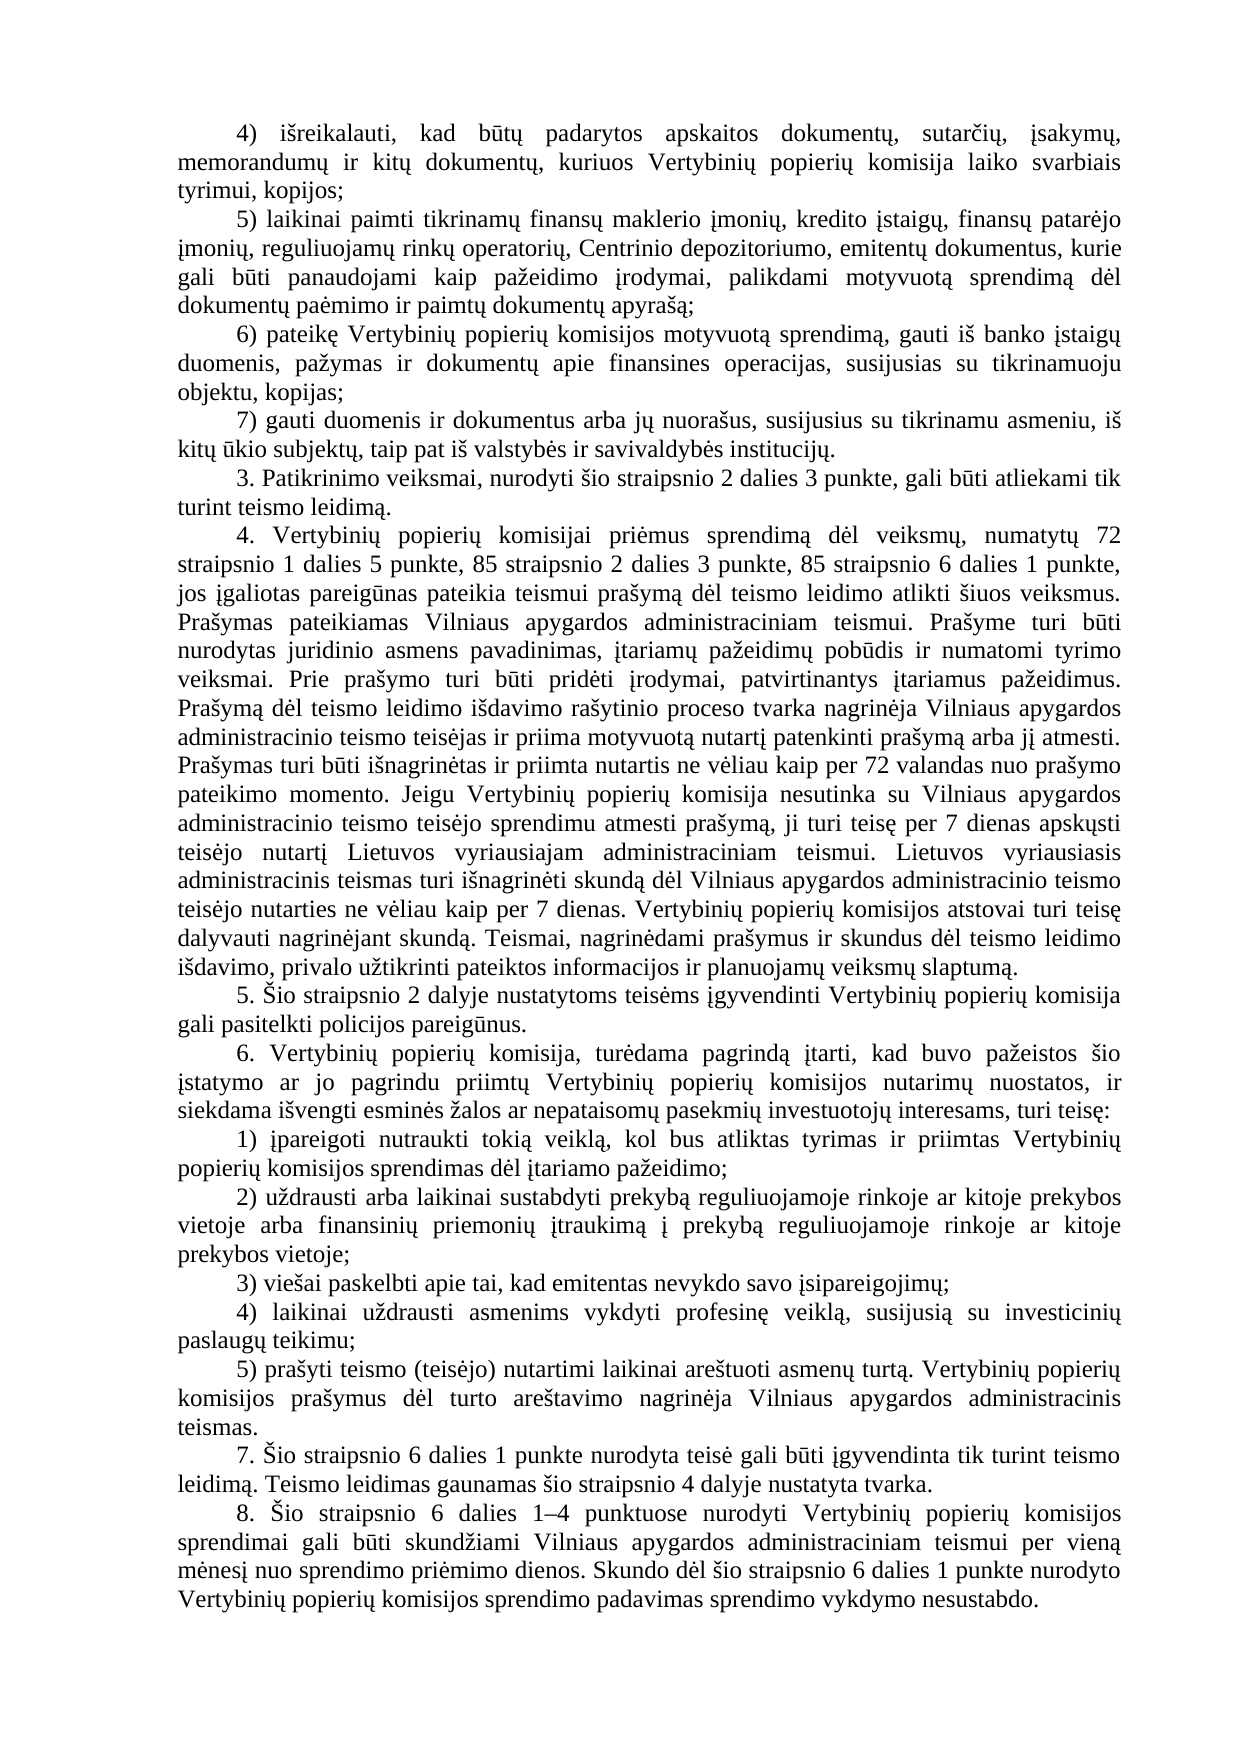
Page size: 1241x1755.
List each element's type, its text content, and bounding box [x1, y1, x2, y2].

text 3) viešai paskelbti apie tai, kad emitentas nevykdo savo įsipareigojimų; [177, 1268, 1122, 1297]
text 3. Patikrinimo veiksmai, nurodyti šio straipsnio 2 dalies 3 punkte, gali būti atliekami tik turint teismo leidimą. [177, 463, 1122, 521]
text 5. Šio straipsnio 2 dalyje nustatytoms teisėms įgyvendinti Vertybinių popierių komisija gali pasitelkti policijos pareigūnus. [177, 981, 1122, 1038]
text 1) įpareigoti nutraukti tokią veiklą, kol bus atliktas tyrimas ir priimtas Vertybinių popierių komisijos sprendimas dėl įtariamo pažeidimo; [177, 1124, 1122, 1182]
text 6. Vertybinių popierių komisija, turėdama pagrindą įtarti, kad buvo pažeistos šio įstatymo ar jo pagrindu priimtų Vertybinių popierių komisijos nutarimų nuostatos, ir siekdama išvengti esminės žalos ar nepataisomų pasekmių investuotojų interesams, turi teisę: [177, 1038, 1122, 1124]
text 7) gauti duomenis ir dokumentus arba jų nuorašus, susijusius su tikrinamu asmeniu, iš kitų ūkio subjektų, taip pat iš valstybės ir savivaldybės institucijų. [177, 406, 1122, 463]
text 8. Šio straipsnio 6 dalies 1–4 punktuose nurodyti Vertybinių popierių komisijos sprendimai gali būti skundžiami Vilniaus apygardos administraciniam teismui per vieną mėnesį nuo sprendimo priėmimo dienos. Skundo dėl šio straipsnio 6 dalies 1 punkte nurodyto Vertybinių popierių komisijos sprendimo padavimas sprendimo vykdymo nesustabdo. [177, 1498, 1122, 1613]
text 2) uždrausti arba laikinai sustabdyti prekybą reguliuojamoje rinkoje ar kitoje prekybos vietoje arba finansinių priemonių įtraukimą į prekybą reguliuojamoje rinkoje ar kitoje prekybos vietoje; [177, 1182, 1122, 1268]
text 5) prašyti teismo (teisėjo) nutartimi laikinai areštuoti asmenų turtą. Vertybinių popierių komisijos prašymus dėl turto areštavimo nagrinėja Vilniaus apygardos administracinis teismas. [177, 1354, 1122, 1441]
text 4) laikinai uždrausti asmenims vykdyti profesinę veiklą, susijusią su investicinių paslaugų teikimu; [177, 1297, 1122, 1354]
text 5) laikinai paimti tikrinamų finansų maklerio įmonių, kredito įstaigų, finansų patarėjo įmonių, reguliuojamų rinkų operatorių, Centrinio depozitoriumo, emitentų dokumentus, kurie gali būti panaudojami kaip pažeidimo įrodymai, palikdami motyvuotą sprendimą dėl dokumentų paėmimo ir paimtų dokumentų apyrašą; [177, 204, 1122, 319]
text 4) išreikalauti, kad būtų padarytos apskaitos dokumentų, sutarčių, įsakymų, memorandumų ir kitų dokumentų, kuriuos Vertybinių popierių komisija laiko svarbiais tyrimui, kopijos; [177, 118, 1122, 204]
text 7. Šio straipsnio 6 dalies 1 punkte nurodyta teisė gali būti įgyvendinta tik turint teismo leidimą. Teismo leidimas gaunamas šio straipsnio 4 dalyje nustatyta tvarka. [177, 1441, 1122, 1498]
text 4. Vertybinių popierių komisijai priėmus sprendimą dėl veiksmų, numatytų 72 straipsnio 1 dalies 5 punkte, 85 straipsnio 2 dalies 3 punkte, 85 straipsnio 6 dalies 1 punkte, jos įgaliotas pareigūnas pateikia teismui prašymą dėl teismo leidimo atlikti šiuos veiksmus. Prašymas pateikiamas Vilniaus apygardos administraciniam teismui. Prašyme turi būti nurodytas juridinio asmens pavadinimas, įtariamų pažeidimų pobūdis ir numatomi tyrimo veiksmai. Prie prašymo turi būti pridėti įrodymai, patvirtinantys įtariamus pažeidimus. Prašymą dėl teismo leidimo išdavimo rašytinio proceso tvarka nagrinėja Vilniaus apygardos administracinio teismo teisėjas ir priima motyvuotą nutartį patenkinti prašymą arba jį atmesti. Prašymas turi būti išnagrinėtas ir priimta nutartis ne vėliau kaip per 72 valandas nuo prašymo pateikimo momento. Jeigu Vertybinių popierių komisija nesutinka su Vilniaus apygardos administracinio teismo teisėjo sprendimu atmesti prašymą, ji turi teisę per 7 dienas apskųsti teisėjo nutartį Lietuvos vyriausiajam administraciniam teismui. Lietuvos vyriausiasis administracinis teismas turi išnagrinėti skundą dėl Vilniaus apygardos administracinio teismo teisėjo nutarties ne vėliau kaip per 7 dienas. Vertybinių popierių komisijos atstovai turi teisę dalyvauti nagrinėjant skundą. Teismai, nagrinėdami prašymus ir skundus dėl teismo leidimo išdavimo, privalo užtikrinti pateiktos informacijos ir planuojamų veiksmų slaptumą. [177, 521, 1122, 981]
text 6) pateikę Vertybinių popierių komisijos motyvuotą sprendimą, gauti iš banko įstaigų duomenis, pažymas ir dokumentų apie finansines operacijas, susijusias su tikrinamuoju objektu, kopijas; [177, 319, 1122, 406]
